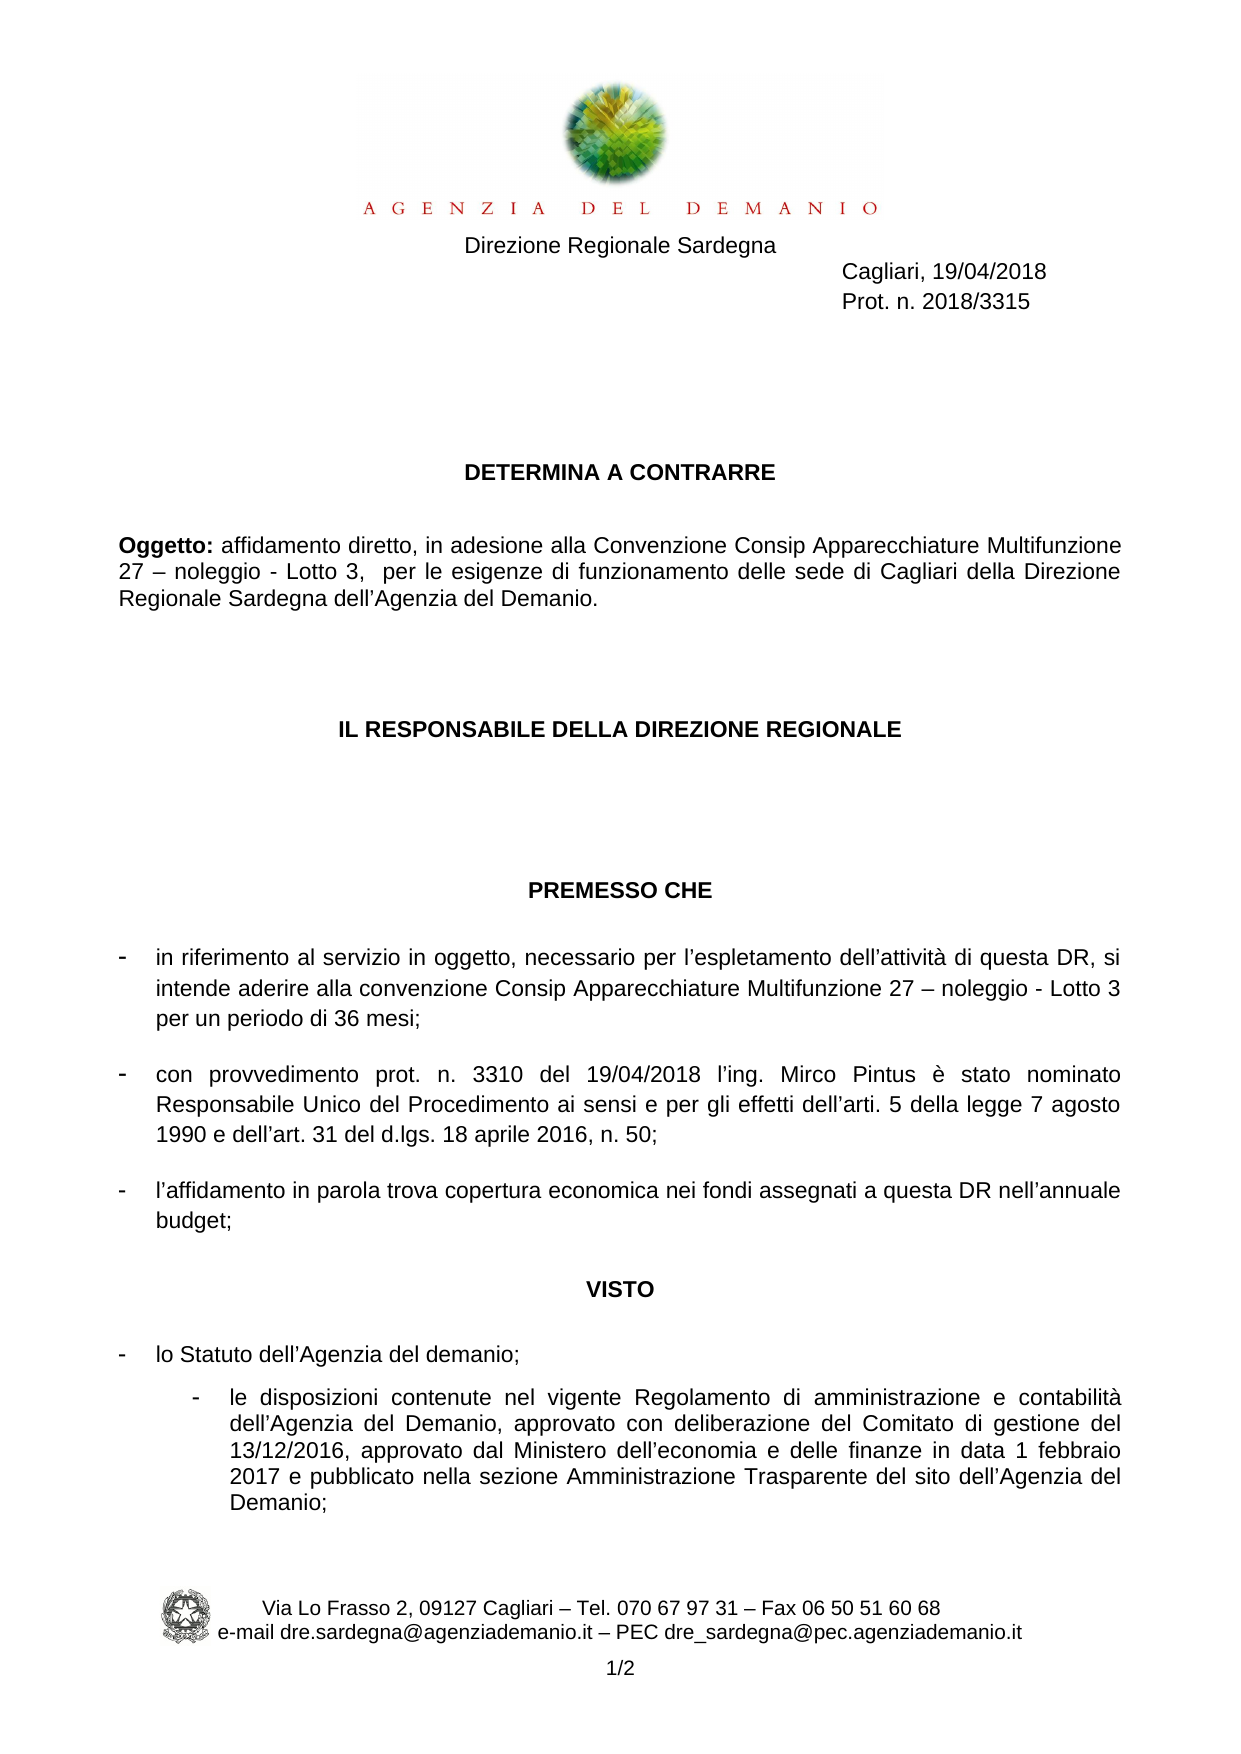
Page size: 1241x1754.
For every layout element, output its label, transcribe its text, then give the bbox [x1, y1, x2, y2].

list lo Statuto dell’Agenzia del demanio; [118, 1341, 1122, 1367]
table_cell [111, 386, 596, 447]
table_cell [596, 319, 1129, 386]
text PREMESSO CHE [118, 877, 1122, 903]
text IL RESPONSABILE DELLA DIREZIONE REGIONALE [118, 716, 1122, 743]
table_header Cagliari, 19/04/2018 Prot. n. 2018/3315 [596, 258, 1129, 318]
list in riferimento al servizio in oggetto, necessario per l’espletamento dell’attività di questa DR, si intende aderire alla convenzione Consip Apparecchiature Multifunzione 27 – noleggio - Lotto 3 per un periodo di 36 mesi; [118, 944, 1122, 1032]
table_cell [111, 319, 596, 386]
table_cell [596, 386, 1129, 447]
text VISTO [118, 1276, 1122, 1302]
table_header [111, 258, 596, 318]
table_cell Oggetto: affidamento diretto, in adesione alla Convenzione Consip Apparecchiature Multifunzione 27 – noleggio - Lotto 3, per le esigenze di funzionamento delle sede di Cagliari della Direzione Regionale Sardegna dell’Agenzia del Demanio. [111, 532, 1129, 611]
list con provvedimento prot. n. 3310 del 19/04/2018 l’ing. Mirco Pintus è stato nominato Responsabile Unico del Procedimento ai sensi e per gli effetti dell’arti. 5 della legge 7 agosto 1990 e dell’art. 31 del d.lgs. 18 aprile 2016, n. 50; [118, 1061, 1122, 1148]
list l’affidamento in parola trova copertura economica nei fondi assegnati a questa DR nell’annuale budget; [118, 1177, 1122, 1233]
table_cell DETERMINA A CONTRARRE [111, 447, 1129, 532]
list le disposizioni contenute nel vigente Regolamento di amministrazione e contabilità dell’Agenzia del Demanio, approvato con deliberazione del Comitato di gestione del 13/12/2016, approvato dal Ministero dell’economia e delle finanze in data 1 febbraio 2017 e pubblicato nella sezione Amministrazione Trasparente del sito dell’Agenzia del Demanio; [192, 1384, 1122, 1516]
